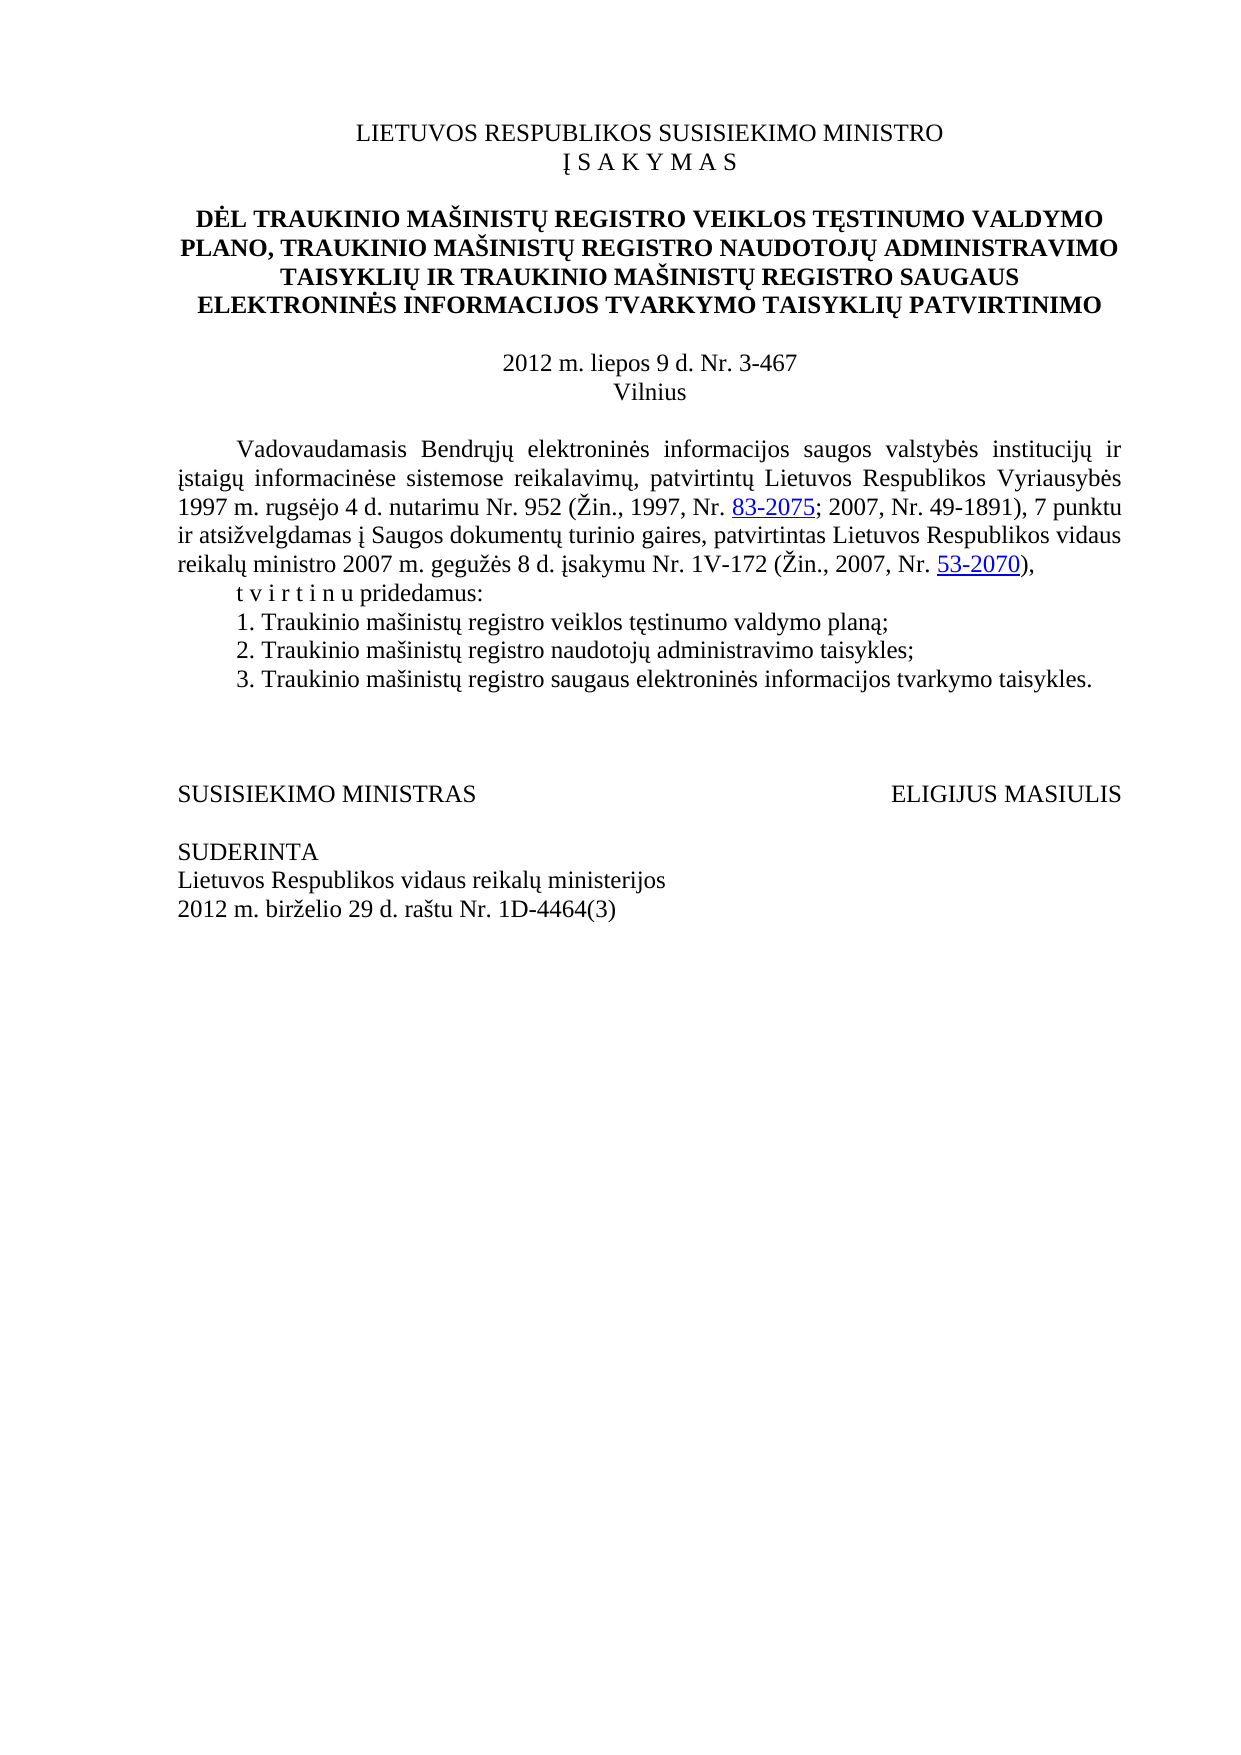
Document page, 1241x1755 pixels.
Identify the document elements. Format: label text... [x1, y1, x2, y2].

text SUDERINTA [177, 837, 1122, 866]
text 2012 m. liepos 9 d. Nr. 3-467 [177, 348, 1122, 377]
text 2012 m. birželio 29 d. raštu Nr. 1D-4464(3) [177, 894, 1122, 923]
text LIETUVOS RESPUBLIKOS SUSISIEKIMO MINISTRO [177, 118, 1122, 147]
text Lietuvos Respublikos vidaus reikalų ministerijos [177, 866, 1122, 894]
text 2. Traukinio mašinistų registro naudotojų administravimo taisykles; [177, 636, 1122, 664]
text t v i r t i n u pridedamus: [177, 578, 1122, 607]
text 1. Traukinio mašinistų registro veiklos tęstinumo valdymo planą; [177, 607, 1122, 636]
text Vilnius [177, 377, 1122, 406]
text Į S A K Y M A S [177, 147, 1122, 176]
text Susisiekimo ministras Eligijus Masiulis [177, 779, 1122, 808]
text Vadovaudamasis Bendrųjų elektroninės informacijos saugos valstybės institucijų ir įstaigų informacinėse sistemose reikalavimų, patvirtintų Lietuvos Respublikos Vyriausybės 1997 m. rugsėjo 4 d. nutarimu Nr. 952 (Žin., 1997, Nr. 83-2075; 2007, Nr. 49-1891), 7 punktu ir atsižvelgdamas į Saugos dokumentų turinio gaires, patvirtintas Lietuvos Respublikos vidaus reikalų ministro 2007 m. gegužės 8 d. įsakymu Nr. 1V-172 (Žin., 2007, Nr. 53-2070), [177, 434, 1122, 578]
text 3. Traukinio mašinistų registro saugaus elektroninės informacijos tvarkymo taisykles. [177, 664, 1122, 693]
text DĖL TRAUKINIO MAŠINISTŲ REGISTRO VEIKLOS TĘSTINUMO VALDYMO PLANO, TRAUKINIO MAŠINISTŲ REGISTRO NAUDOTOJŲ ADMINISTRAVIMO TAISYKLIŲ IR TRAUKINIO MAŠINISTŲ REGISTRO SAUGAUS ELEKTRONINĖS INFORMACIJOS TVARKYMO TAISYKLIŲ PATVIRTINIMO [177, 204, 1122, 319]
